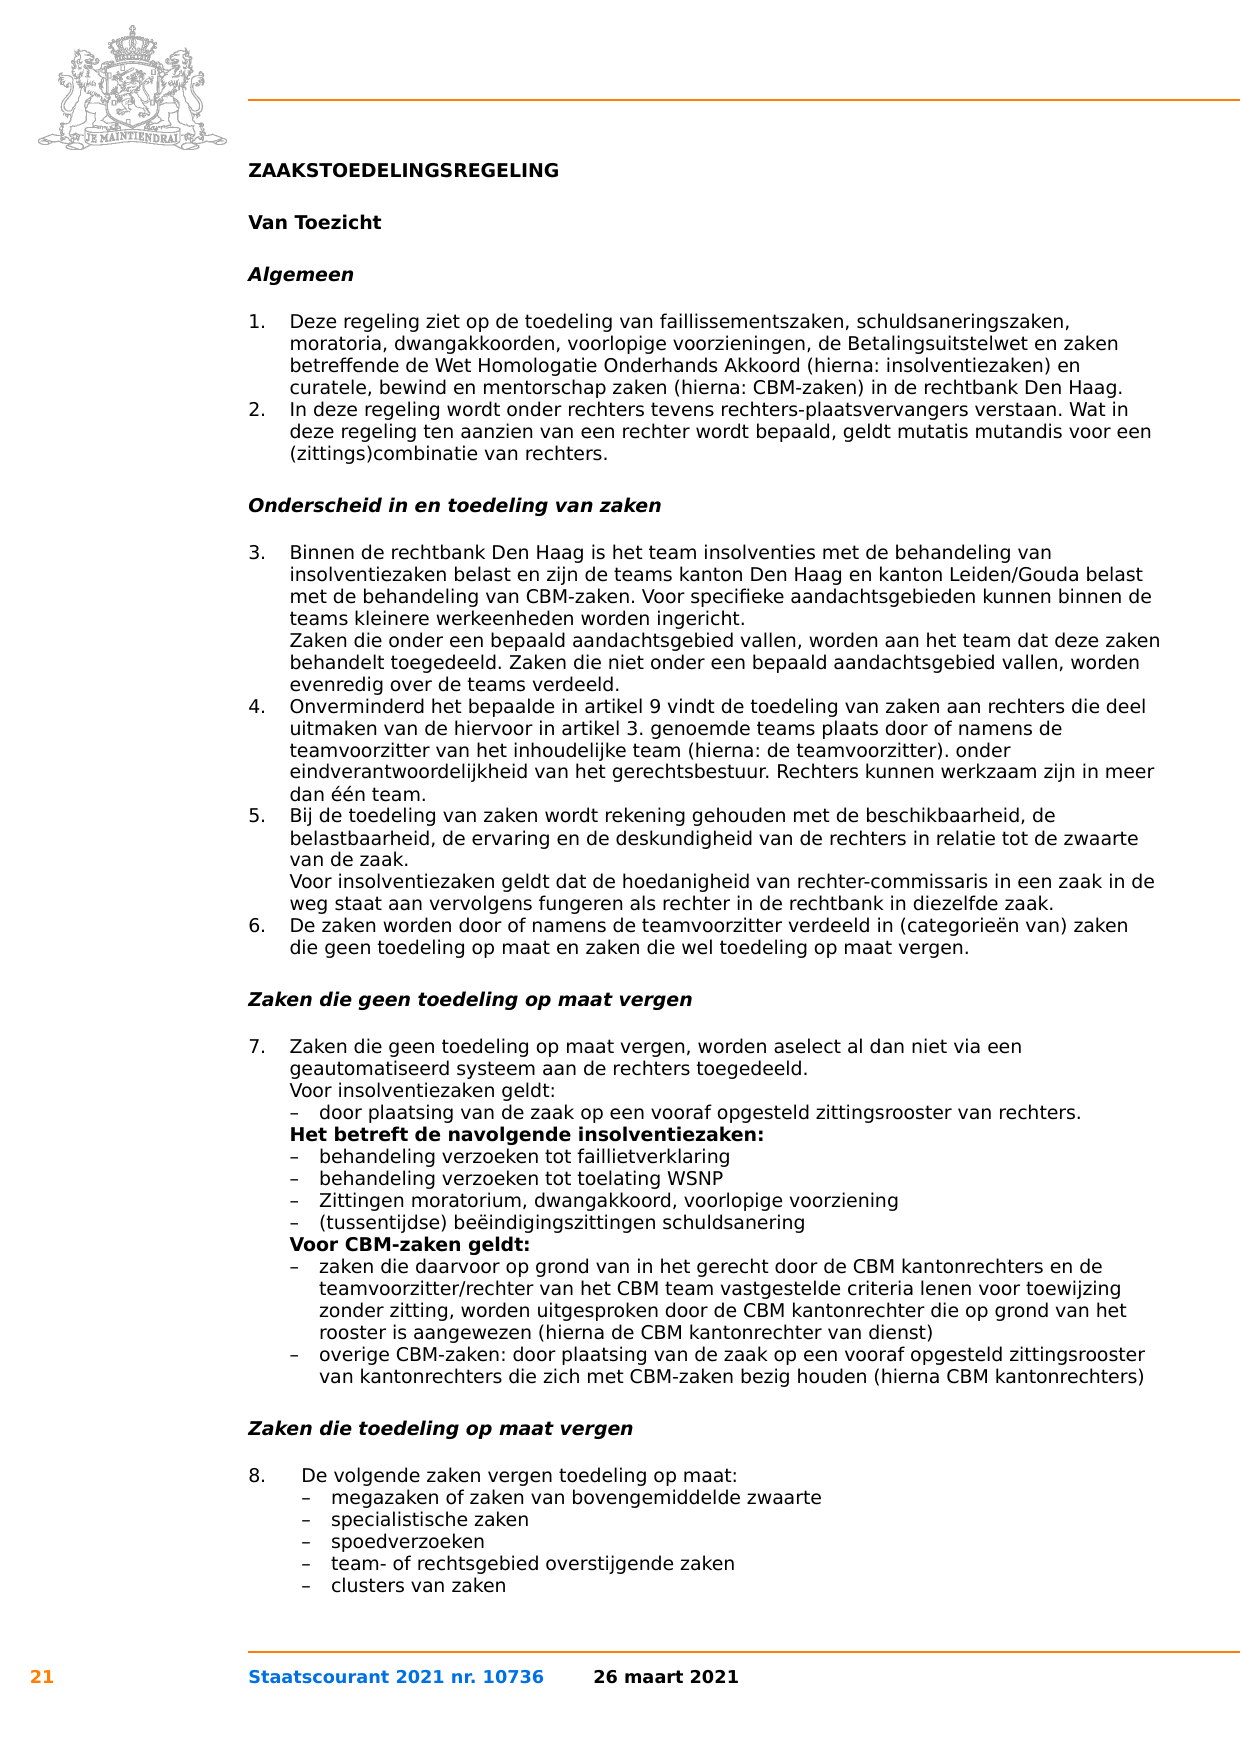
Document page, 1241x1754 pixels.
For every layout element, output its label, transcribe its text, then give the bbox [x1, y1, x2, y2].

text – team- of rechtsgebied overstijgende zaken [301, 1553, 1163, 1575]
text – megazaken of zaken van bovengemiddelde zwaarte [301, 1487, 1163, 1509]
text 8. De volgende zaken vergen toedeling op maat: [248, 1465, 1163, 1487]
text Voor CBM-zaken geldt: [289, 1234, 1163, 1256]
text – door plaatsing van de zaak op een vooraf opgesteld zittingsrooster van rechters. [289, 1102, 1163, 1124]
subtitle Van Toezicht [248, 212, 1163, 234]
subtitle ZAAKSTOEDELINGSREGELING [248, 160, 1163, 182]
text – overige CBM-zaken: door plaatsing van de zaak op een vooraf opgesteld zittingsrooster van kantonrechters die zich met CBM-zaken bezig houden (hierna CBM kantonrechters) [289, 1344, 1163, 1388]
text – behandeling verzoeken tot toelating WSNP [289, 1168, 1163, 1190]
text – clusters van zaken [301, 1575, 1163, 1597]
text – specialistische zaken [301, 1509, 1163, 1531]
text Voor insolventiezaken geldt: [289, 1080, 1163, 1102]
text – Zittingen moratorium, dwangakkoord, voorlopige voorziening [289, 1190, 1163, 1212]
text 2. In deze regeling wordt onder rechters tevens rechters-plaatsvervangers verstaan. Wat in deze regeling ten aanzien van een rechter wordt bepaald, geldt mutatis mutandis voor een (zittings)combinatie van rechters. [248, 399, 1163, 465]
text 5. Bij de toedeling van zaken wordt rekening gehouden met de beschikbaarheid, de belastbaarheid, de ervaring en de deskundigheid van de rechters in relatie tot de zwaarte van de zaak. [248, 805, 1163, 871]
subtitle Zaken die toedeling op maat vergen [248, 1418, 1163, 1440]
subtitle Zaken die geen toedeling op maat vergen [248, 989, 1163, 1011]
text 7. Zaken die geen toedeling op maat vergen, worden aselect al dan niet via een geautomatiseerd systeem aan de rechters toegedeeld. [248, 1036, 1163, 1080]
text – behandeling verzoeken tot faillietverklaring [289, 1146, 1163, 1168]
text Zaken die onder een bepaald aandachtsgebied vallen, worden aan het team dat deze zaken behandelt toegedeeld. Zaken die niet onder een bepaald aandachtsgebied vallen, worden evenredig over de teams verdeeld. [289, 629, 1163, 696]
text 3. Binnen de rechtbank Den Haag is het team insolventies met de behandeling van insolventiezaken belast en zijn de teams kanton Den Haag en kanton Leiden/Gouda belast met de behandeling van CBM-zaken. Voor specifieke aandachtsgebieden kunnen binnen de teams kleinere werkeenheden worden ingericht. [248, 542, 1163, 629]
text – (tussentijdse) beëindigingszittingen schuldsanering [289, 1212, 1163, 1234]
text Voor insolventiezaken geldt dat de hoedanigheid van rechter-commissaris in een zaak in de weg staat aan vervolgens fungeren als rechter in de rechtbank in diezelfde zaak. [289, 871, 1163, 915]
text Het betreft de navolgende insolventiezaken: [289, 1124, 1163, 1146]
text 1. Deze regeling ziet op de toedeling van faillissementszaken, schuldsaneringszaken, moratoria, dwangakkoorden, voorlopige voorzieningen, de Betalingsuitstelwet en zaken betreffende de Wet Homologatie Onderhands Akkoord (hierna: insolventiezaken) en curatele, bewind en mentorschap zaken (hierna: CBM-zaken) in de rechtbank Den Haag. [248, 311, 1163, 399]
text 4. Onverminderd het bepaalde in artikel 9 vindt de toedeling van zaken aan rechters die deel uitmaken van de hiervoor in artikel 3. genoemde teams plaats door of namens de teamvoorzitter van het inhoudelijke team (hierna: de teamvoorzitter). onder eindverantwoordelijkheid van het gerechtsbestuur. Rechters kunnen werkzaam zijn in meer dan één team. [248, 696, 1163, 805]
text 6. De zaken worden door of namens de teamvoorzitter verdeeld in (categorieën van) zaken die geen toedeling op maat en zaken die wel toedeling op maat vergen. [248, 915, 1163, 959]
text – spoedverzoeken [301, 1531, 1163, 1553]
subtitle Algemeen [248, 264, 1163, 286]
text – zaken die daarvoor op grond van in het gerecht door de CBM kantonrechters en de teamvoorzitter/rechter van het CBM team vastgestelde criteria lenen voor toewijzing zonder zitting, worden uitgesproken door de CBM kantonrechter die op grond van het rooster is aangewezen (hierna de CBM kantonrechter van dienst) [289, 1256, 1163, 1344]
picture [38, 25, 227, 150]
subtitle Onderscheid in en toedeling van zaken [248, 495, 1163, 517]
